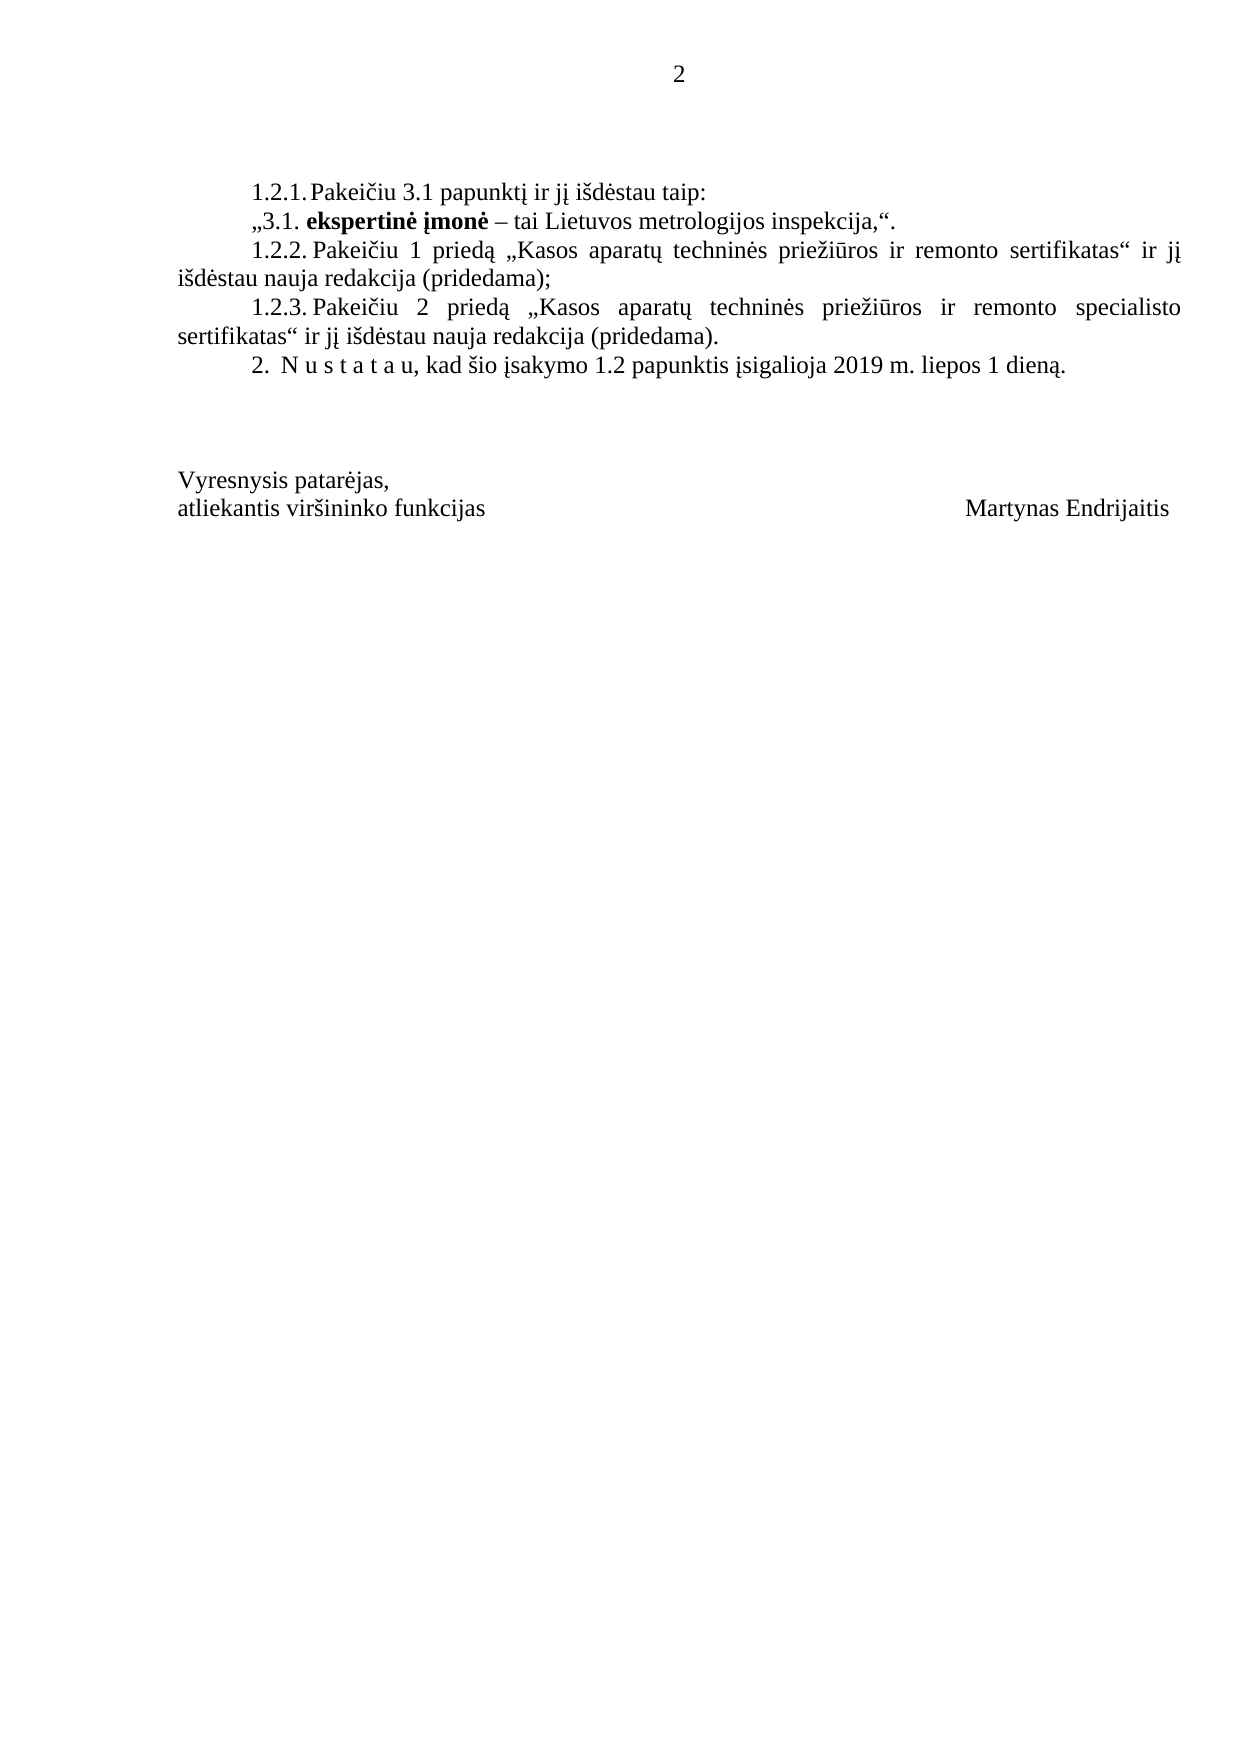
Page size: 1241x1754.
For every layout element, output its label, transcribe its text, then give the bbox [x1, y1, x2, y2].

text 1.2.2. Pakeičiu 1 priedą „Kasos aparatų techninės priežiūros ir remonto sertifikatas“ ir jį išdėstau nauja redakcija (pridedama); [177, 235, 1181, 292]
text 1.2.1. Pakeičiu 3.1 papunktį ir jį išdėstau taip: [251, 177, 1181, 206]
text 1.2.3. Pakeičiu 2 priedą „Kasos aparatų techninės priežiūros ir remonto specialisto sertifikatas“ ir jį išdėstau nauja redakcija (pridedama). [177, 292, 1181, 350]
text „3.1. ekspertinė įmonė – tai Lietuvos metrologijos inspekcija,“. [251, 206, 1181, 235]
text Vyresnysis patarėjas, [177, 465, 1181, 493]
text atliekantis viršininko funkcijas Martynas Endrijaitis [177, 493, 1181, 522]
text 2. N u s t a t a u, kad šio įsakymo 1.2 papunktis įsigalioja 2019 m. liepos 1 dieną. [233, 350, 1181, 378]
